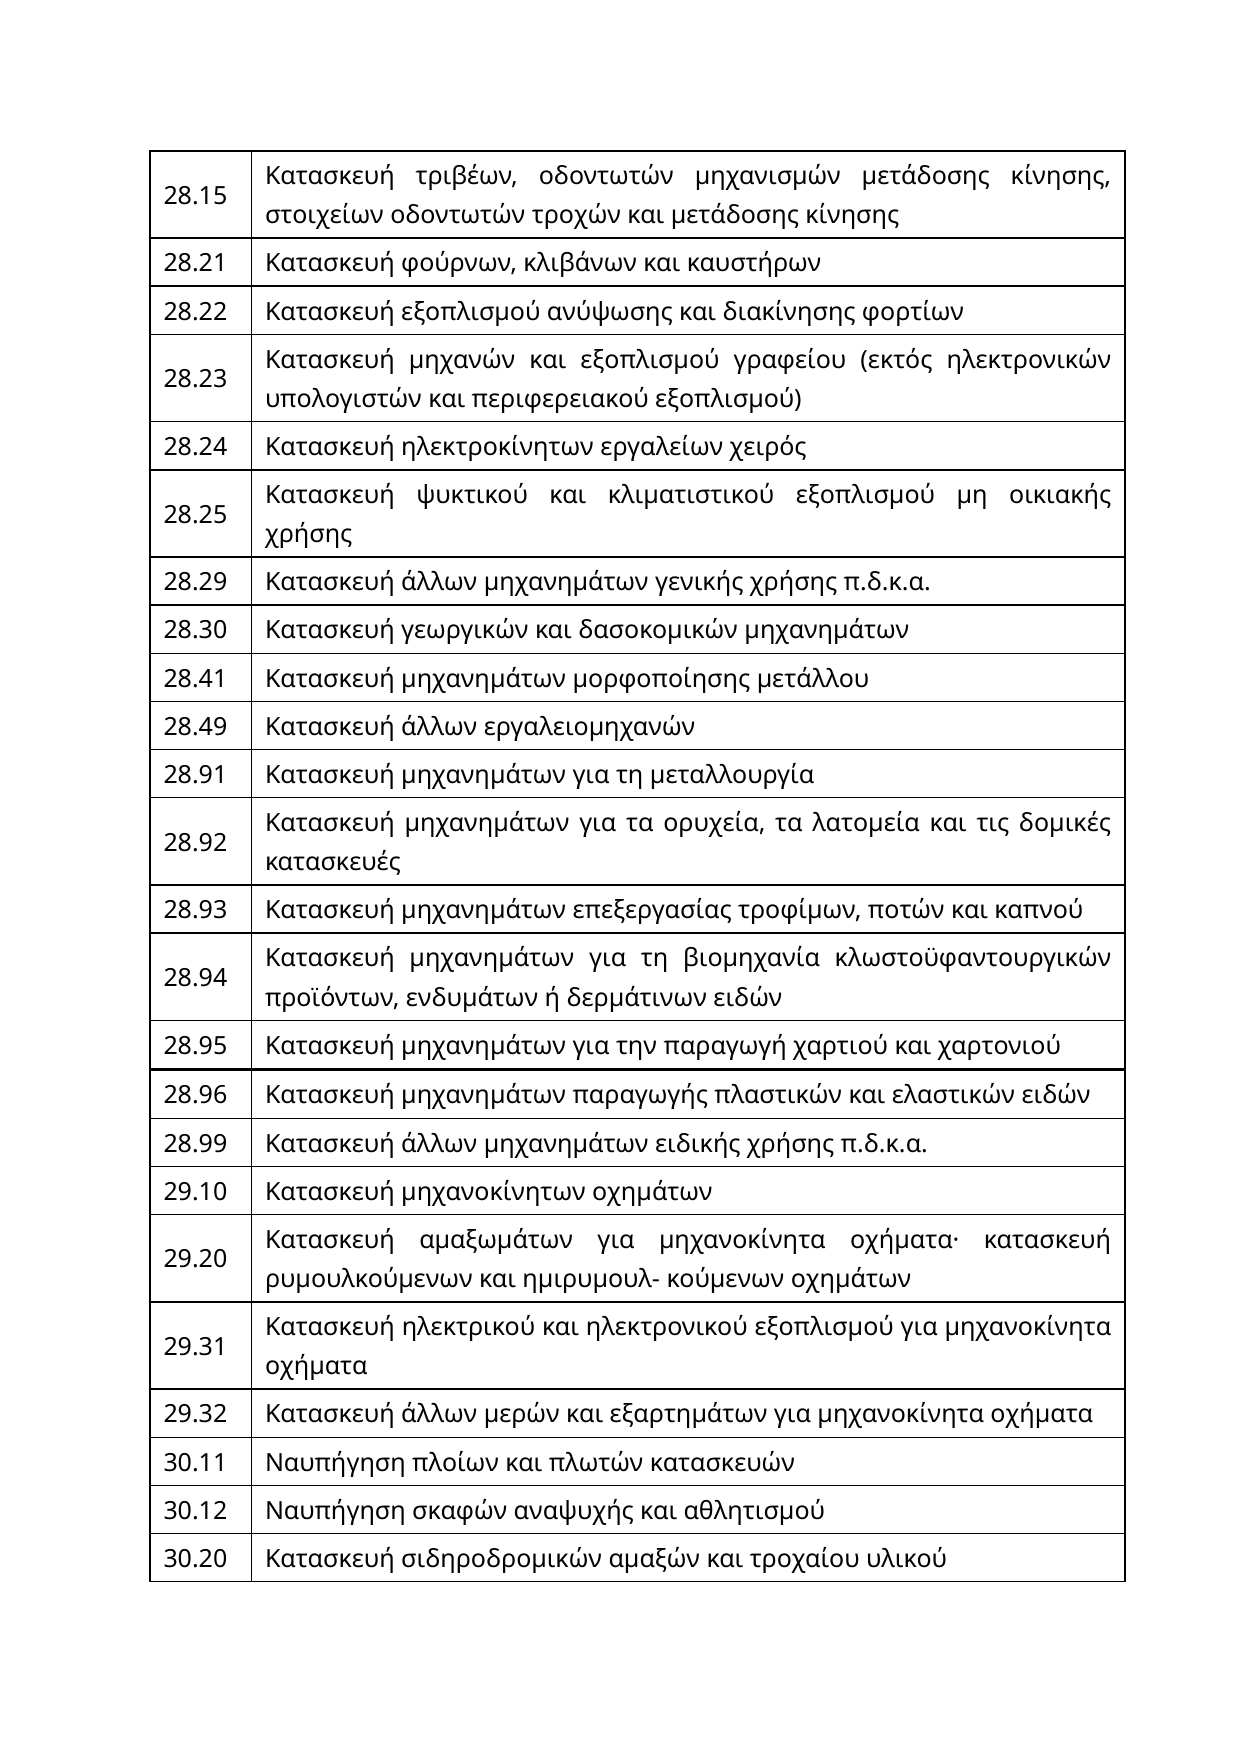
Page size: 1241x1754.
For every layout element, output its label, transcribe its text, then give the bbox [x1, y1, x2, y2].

table_cell Κατασκευή μηχανημάτων μορφοποίησης μετάλλου [252, 654, 1124, 701]
table_cell Κατασκευή ψυκτικού και κλιματιστικού εξοπλισμού μη οικιακής χρήσης [252, 471, 1124, 556]
table_header Κατασκευή μηχανημάτων παραγωγής πλαστικών και ελαστικών ειδών [252, 1071, 1124, 1117]
table_cell Κατασκευή άλλων μηχανημάτων ειδικής χρήσης π.δ.κ.α. [252, 1119, 1124, 1166]
table_cell Κατασκευή εξοπλισμού ανύψωσης και διακίνησης φορτίων [252, 287, 1124, 333]
table_cell 28.22 [151, 287, 251, 333]
table_cell Κατασκευή μηχανημάτων για τη βιομηχανία κλωστοϋφαντουργικών προϊόντων, ενδυμάτων ή δερμάτινων ειδών [252, 934, 1124, 1019]
table_cell 28.94 [151, 934, 251, 1019]
table_cell 28.24 [151, 422, 251, 469]
table_cell 29.31 [151, 1303, 251, 1388]
table_cell 28.15 [151, 152, 251, 237]
table_cell 28.92 [151, 798, 251, 884]
table_header 28.96 [151, 1071, 251, 1117]
table_cell 30.20 [151, 1534, 251, 1581]
table_cell 28.93 [151, 886, 251, 932]
table_cell Κατασκευή μηχανημάτων επεξεργασίας τροφίμων, ποτών και καπνού [252, 886, 1124, 932]
table_cell 28.99 [151, 1119, 251, 1166]
table_cell Κατασκευή άλλων εργαλειομηχανών [252, 702, 1124, 749]
table_cell Κατασκευή σιδηροδρομικών αμαξών και τροχαίου υλικού [252, 1534, 1124, 1581]
table_cell 30.12 [151, 1486, 251, 1533]
table_cell Κατασκευή μηχανημάτων για τα ορυχεία, τα λατομεία και τις δομικές κατασκευές [252, 798, 1124, 884]
table_cell Κατασκευή άλλων μερών και εξαρτημάτων για μηχανοκίνητα οχήματα [252, 1390, 1124, 1436]
table_cell 28.49 [151, 702, 251, 749]
table_cell Κατασκευή μηχανών και εξοπλισμού γραφείου (εκτός ηλεκτρονικών υπολογιστών και περιφερειακού εξοπλισμού) [252, 335, 1124, 421]
table_cell 28.23 [151, 335, 251, 421]
table_cell Κατασκευή αμαξωμάτων για μηχανοκίνητα οχήματα· κατασκευή ρυμουλκούμενων και ημιρυμουλ- κούμενων οχημάτων [252, 1215, 1124, 1301]
table_cell Κατασκευή μηχανοκίνητων οχημάτων [252, 1167, 1124, 1214]
table_cell Κατασκευή γεωργικών και δασοκομικών μηχανημάτων [252, 606, 1124, 652]
table_cell 30.11 [151, 1438, 251, 1484]
table_cell Κατασκευή μηχανημάτων για τη μεταλλουργία [252, 750, 1124, 797]
table_cell Κατασκευή τριβέων, οδοντωτών μηχανισμών μετάδοσης κίνησης, στοιχείων οδοντωτών τροχών και μετάδοσης κίνησης [252, 152, 1124, 237]
table_cell Κατασκευή φούρνων, κλιβάνων και καυστήρων [252, 239, 1124, 285]
table_cell 29.20 [151, 1215, 251, 1301]
table_cell Κατασκευή ηλεκτρικού και ηλεκτρονικού εξοπλισμού για μηχανοκίνητα οχήματα [252, 1303, 1124, 1388]
table_cell 28.30 [151, 606, 251, 652]
table_cell Κατασκευή μηχανημάτων για την παραγωγή χαρτιού και χαρτονιού [252, 1021, 1124, 1068]
table_cell 29.10 [151, 1167, 251, 1214]
table_cell 28.41 [151, 654, 251, 701]
table_cell 28.25 [151, 471, 251, 556]
table_cell Κατασκευή άλλων μηχανημάτων γενικής χρήσης π.δ.κ.α. [252, 558, 1124, 604]
table_cell 28.91 [151, 750, 251, 797]
table_cell Κατασκευή ηλεκτροκίνητων εργαλείων χειρός [252, 422, 1124, 469]
table_cell 29.32 [151, 1390, 251, 1436]
table_cell 28.29 [151, 558, 251, 604]
table_cell 28.21 [151, 239, 251, 285]
table_cell Ναυπήγηση σκαφών αναψυχής και αθλητισμού [252, 1486, 1124, 1533]
table_cell Ναυπήγηση πλοίων και πλωτών κατασκευών [252, 1438, 1124, 1484]
table_cell 28.95 [151, 1021, 251, 1068]
